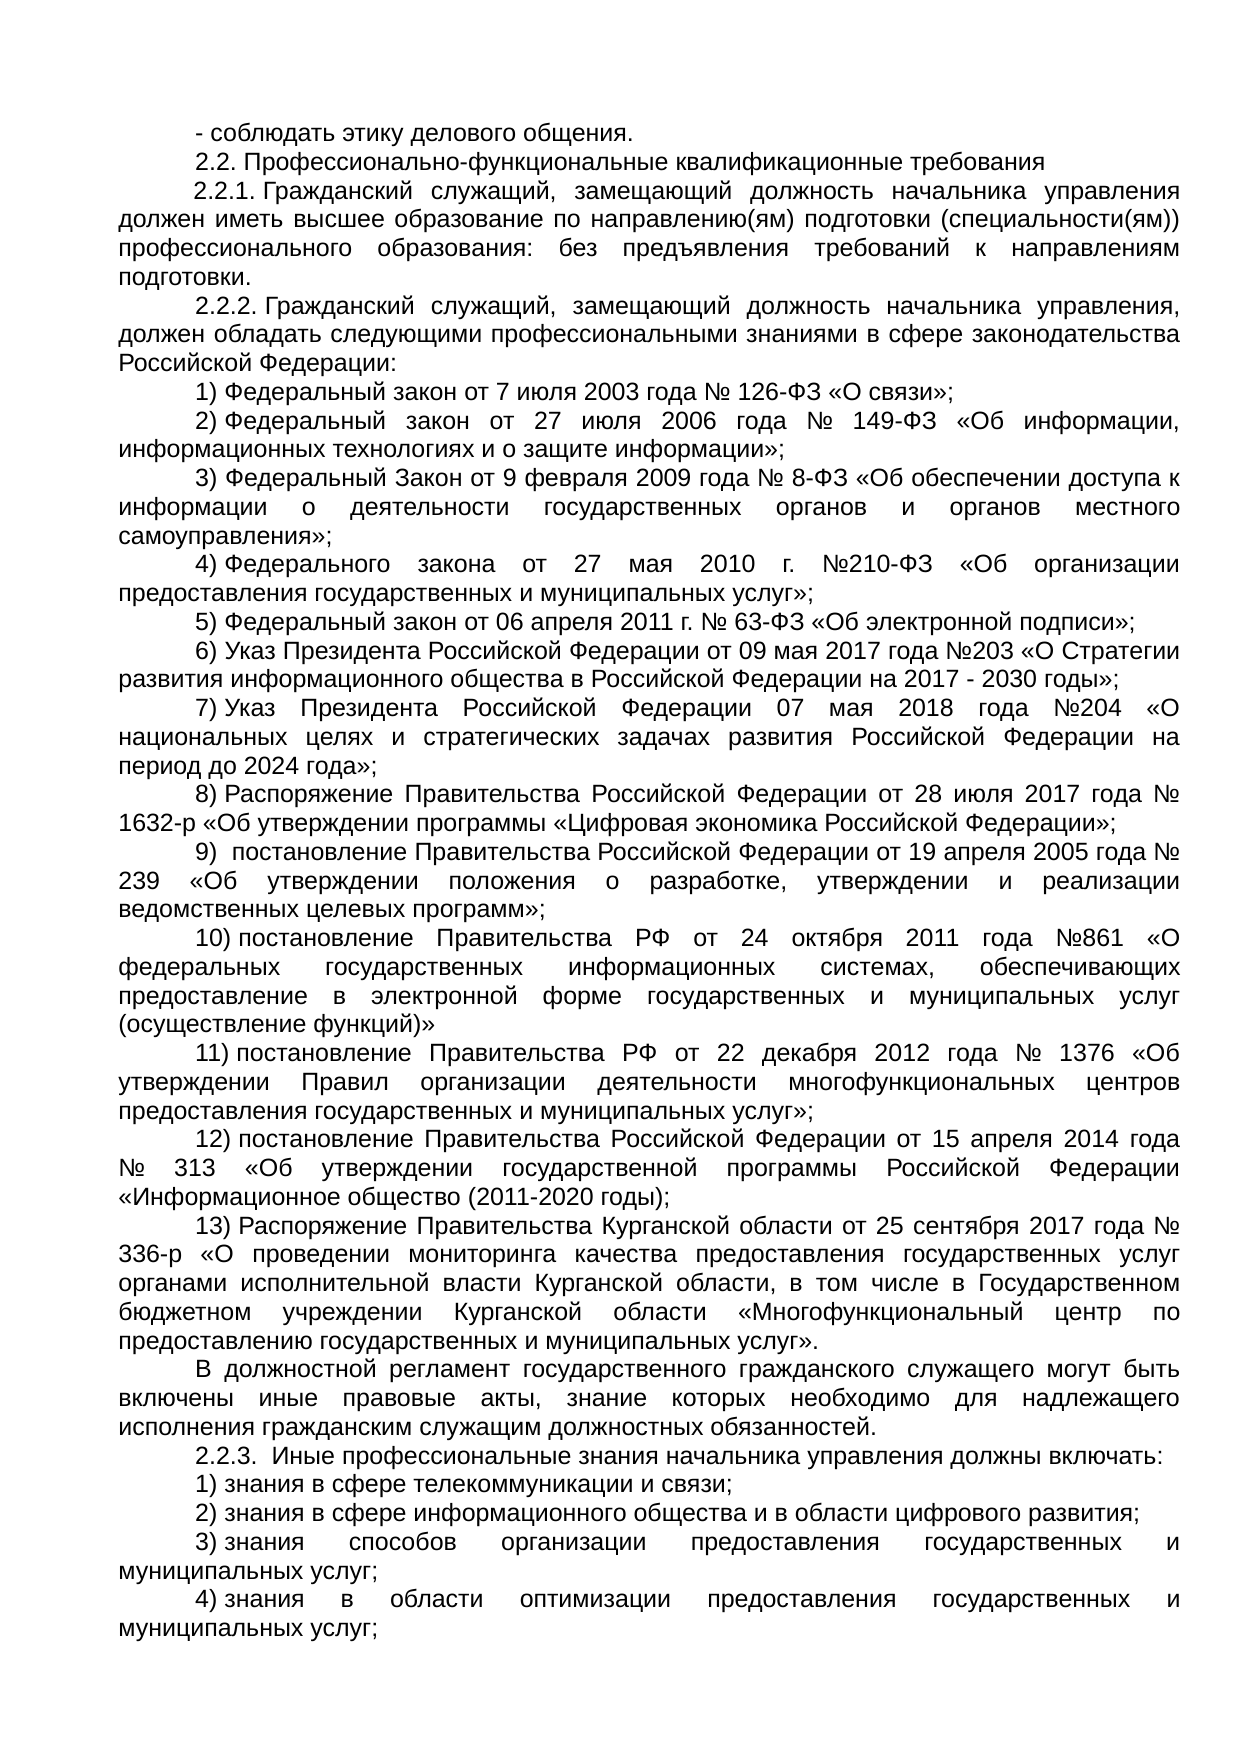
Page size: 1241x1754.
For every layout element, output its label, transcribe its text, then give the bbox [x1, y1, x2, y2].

text 4) Федерального закона от 27 мая 2010 г. №210-ФЗ «Об организации предоставления государственных и муниципальных услуг»; [118, 549, 1181, 607]
text В должностной регламент государственного гражданского служащего могут быть включены иные правовые акты, знание которых необходимо для надлежащего исполнения гражданским служащим должностных обязанностей. [118, 1354, 1181, 1441]
text 2.2.1. Гражданский служащий, замещающий должность начальника управления должен иметь высшее образование по направлению(ям) подготовки (специальности(ям)) профессионального образования: без предъявления требований к направлениям подготовки. [118, 176, 1181, 291]
text 2.2.3. Иные профессиональные знания начальника управления должны включать: [118, 1441, 1181, 1469]
text 2.2. Профессионально-функциональные квалификационные требования [118, 147, 1181, 176]
text 13) Распоряжение Правительства Курганской области от 25 сентября 2017 года № 336-р «О проведении мониторинга качества предоставления государственных услуг органами исполнительной власти Курганской области, в том числе в Государственном бюджетном учреждении Курганской области «Многофункциональный центр по предоставлению государственных и муниципальных услуг». [118, 1211, 1181, 1354]
text 12) постановление Правительства Российской Федерации от 15 апреля 2014 года № 313 «Об утверждении государственной программы Российской Федерации «Информационное общество (2011-2020 годы); [118, 1124, 1181, 1211]
text 11) постановление Правительства РФ от 22 декабря 2012 года № 1376 «Об утверждении Правил организации деятельности многофункциональных центров предоставления государственных и муниципальных услуг»; [118, 1038, 1181, 1124]
text 3) Федеральный Закон от 9 февраля 2009 года № 8-ФЗ «Об обеспечении доступа к информации о деятельности государственных органов и органов местного самоуправления»; [118, 463, 1181, 549]
text 2.2.2. Гражданский служащий, замещающий должность начальника управления, должен обладать следующими профессиональными знаниями в сфере законодательства Российской Федерации: [118, 291, 1181, 377]
text 5) Федеральный закон от 06 апреля 2011 г. № 63-ФЗ «Об электронной подписи»; [118, 607, 1181, 636]
text 4) знания в области оптимизации предоставления государственных и муниципальных услуг; [118, 1584, 1181, 1642]
text 2) Федеральный закон от 27 июля 2006 года № 149-ФЗ «Об информации, информационных технологиях и о защите информации»; [118, 406, 1181, 463]
text 2) знания в сфере информационного общества и в области цифрового развития; [118, 1498, 1181, 1527]
text 7) Указ Президента Российской Федерации 07 мая 2018 года №204 «О национальных целях и стратегических задачах развития Российской Федерации на период до 2024 года»; [118, 693, 1181, 779]
text 1) знания в сфере телекоммуникации и связи; [118, 1469, 1181, 1498]
text - соблюдать этику делового общения. [118, 118, 1181, 147]
text 8) Распоряжение Правительства Российской Федерации от 28 июля 2017 года № 1632-р «Об утверждении программы «Цифровая экономика Российской Федерации»; [118, 779, 1181, 837]
text 9) постановление Правительства Российской Федерации от 19 апреля 2005 года № 239 «Об утверждении положения о разработке, утверждении и реализации ведомственных целевых программ»; [118, 837, 1181, 923]
text 6) Указ Президента Российской Федерации от 09 мая 2017 года №203 «О Стратегии развития информационного общества в Российской Федерации на 2017 - 2030 годы»; [118, 636, 1181, 693]
text 1) Федеральный закон от 7 июля 2003 года № 126-ФЗ «О связи»; [118, 377, 1181, 406]
text 3) знания способов организации предоставления государственных и муниципальных услуг; [118, 1527, 1181, 1584]
text 10) постановление Правительства РФ от 24 октября 2011 года №861 «О федеральных государственных информационных системах, обеспечивающих предоставление в электронной форме государственных и муниципальных услуг (осуществление функций)» [118, 923, 1181, 1038]
